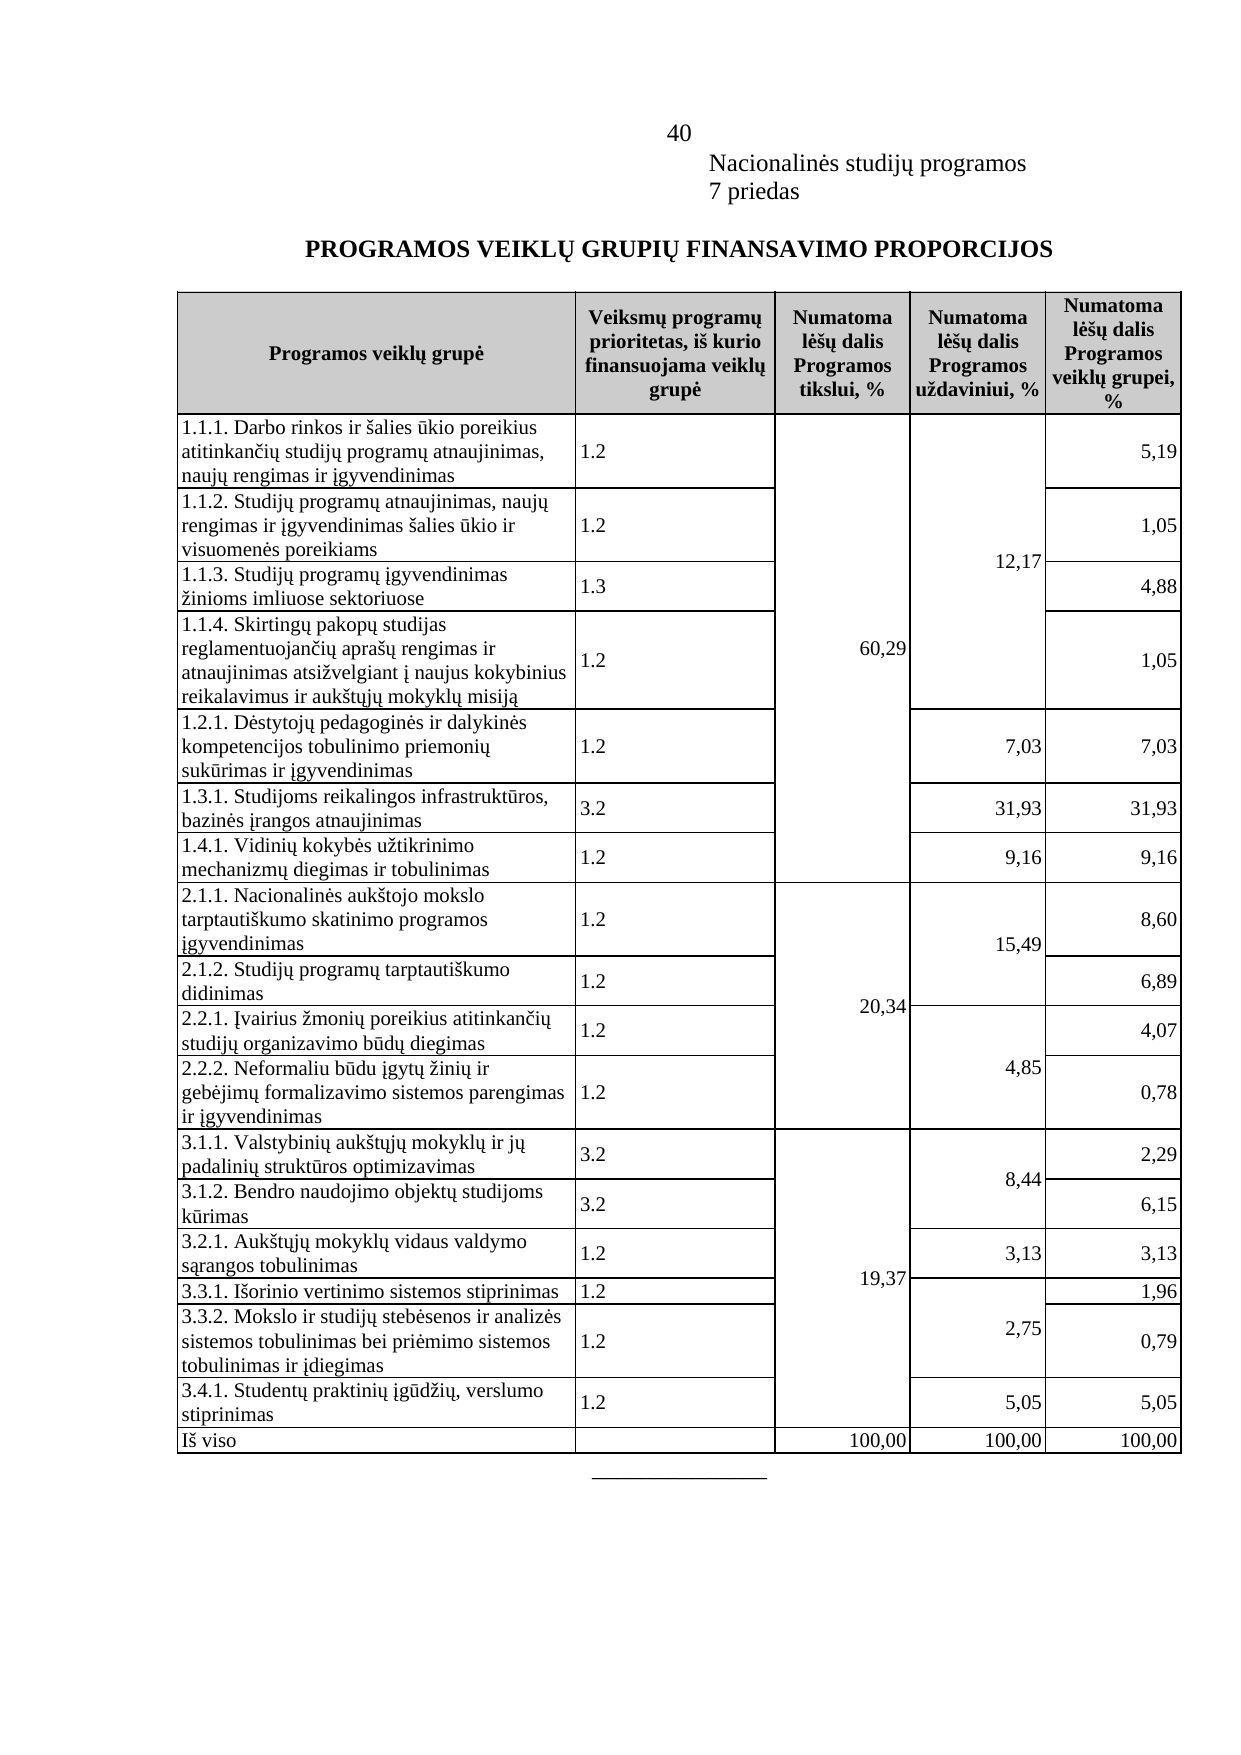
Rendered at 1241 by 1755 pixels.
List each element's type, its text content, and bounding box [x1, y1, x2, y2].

table_cell 1.2 [576, 1006, 774, 1054]
table_cell 1.2 [576, 1305, 774, 1377]
table_cell 15,49 [911, 883, 1045, 1005]
table_cell 12,17 [911, 415, 1045, 708]
table_cell 8,44 [911, 1130, 1045, 1228]
table_cell 0,78 [1046, 1056, 1180, 1128]
table_cell 3,13 [1046, 1229, 1180, 1277]
table_cell 3.2 [576, 1180, 774, 1228]
table_cell 0,79 [1046, 1305, 1180, 1377]
table_header Numatoma lėšų dalis Programos tikslui, % [776, 293, 909, 413]
table_cell 4,85 [911, 1006, 1045, 1128]
table_cell 4,07 [1046, 1006, 1180, 1054]
table_cell 9,16 [1046, 833, 1180, 881]
table_cell 2,75 [911, 1279, 1045, 1377]
table_cell 8,60 [1046, 883, 1180, 955]
table_cell 31,93 [1046, 784, 1180, 832]
table_cell 6,89 [1046, 957, 1180, 1005]
table_cell 3.2 [576, 784, 774, 832]
table_header Numatoma lėšų dalis Programos uždaviniui, % [911, 293, 1045, 413]
table_cell 19,37 [776, 1130, 909, 1426]
table_cell 1.3 [576, 562, 774, 610]
table_header Programos veiklų grupė [178, 293, 575, 413]
table_cell [576, 1428, 580, 1452]
text PROGRAMOS VEIKLŲ GRUPIŲ FINANSAVIMO PROPORCIJOS [177, 234, 1181, 263]
table_cell 4,88 [1046, 562, 1180, 610]
table_cell 1,05 [1046, 612, 1180, 708]
table_cell 1.2 [576, 833, 774, 881]
table_cell 5,05 [1046, 1378, 1180, 1426]
table_cell 1.2 [576, 1378, 774, 1426]
table_header Veiksmų programų prioritetas, iš kurio finansuojama veiklų grupė [576, 293, 774, 413]
table_cell 1.2 [576, 957, 774, 1005]
table_cell 7,03 [911, 710, 1045, 782]
table_cell 1.2 [576, 489, 774, 561]
table_cell 60,29 [776, 415, 909, 881]
table_cell 1.2 [576, 415, 774, 487]
table_cell 5,19 [1046, 415, 1180, 487]
table_cell 7,03 [1046, 710, 1180, 782]
table_header Numatoma lėšų dalis Programos veiklų grupei, % [1046, 293, 1180, 413]
table_cell 2,29 [1046, 1130, 1180, 1178]
table_cell 6,15 [1046, 1180, 1180, 1228]
table_cell 5,05 [911, 1378, 1045, 1426]
table_cell 20,34 [776, 883, 909, 1128]
table_cell 1.2 [576, 1056, 774, 1128]
table_cell 3,13 [911, 1229, 1045, 1277]
table_cell 1.2 [576, 1279, 580, 1303]
table_cell 1,96 [1046, 1279, 1050, 1303]
text ______________ [177, 1454, 1181, 1482]
table_cell 1.2 [576, 710, 774, 782]
text Nacionalinės studijų programos [177, 148, 1181, 176]
table_cell 1.2 [576, 612, 774, 708]
table_cell 1,05 [1046, 489, 1180, 561]
table_cell 1.2 [576, 1229, 774, 1277]
table_cell 31,93 [911, 784, 1045, 832]
table_cell 9,16 [911, 833, 1045, 881]
table_cell 3.2 [576, 1130, 774, 1178]
table_cell 1.2 [576, 883, 774, 955]
text 7 priedas [177, 176, 1181, 205]
